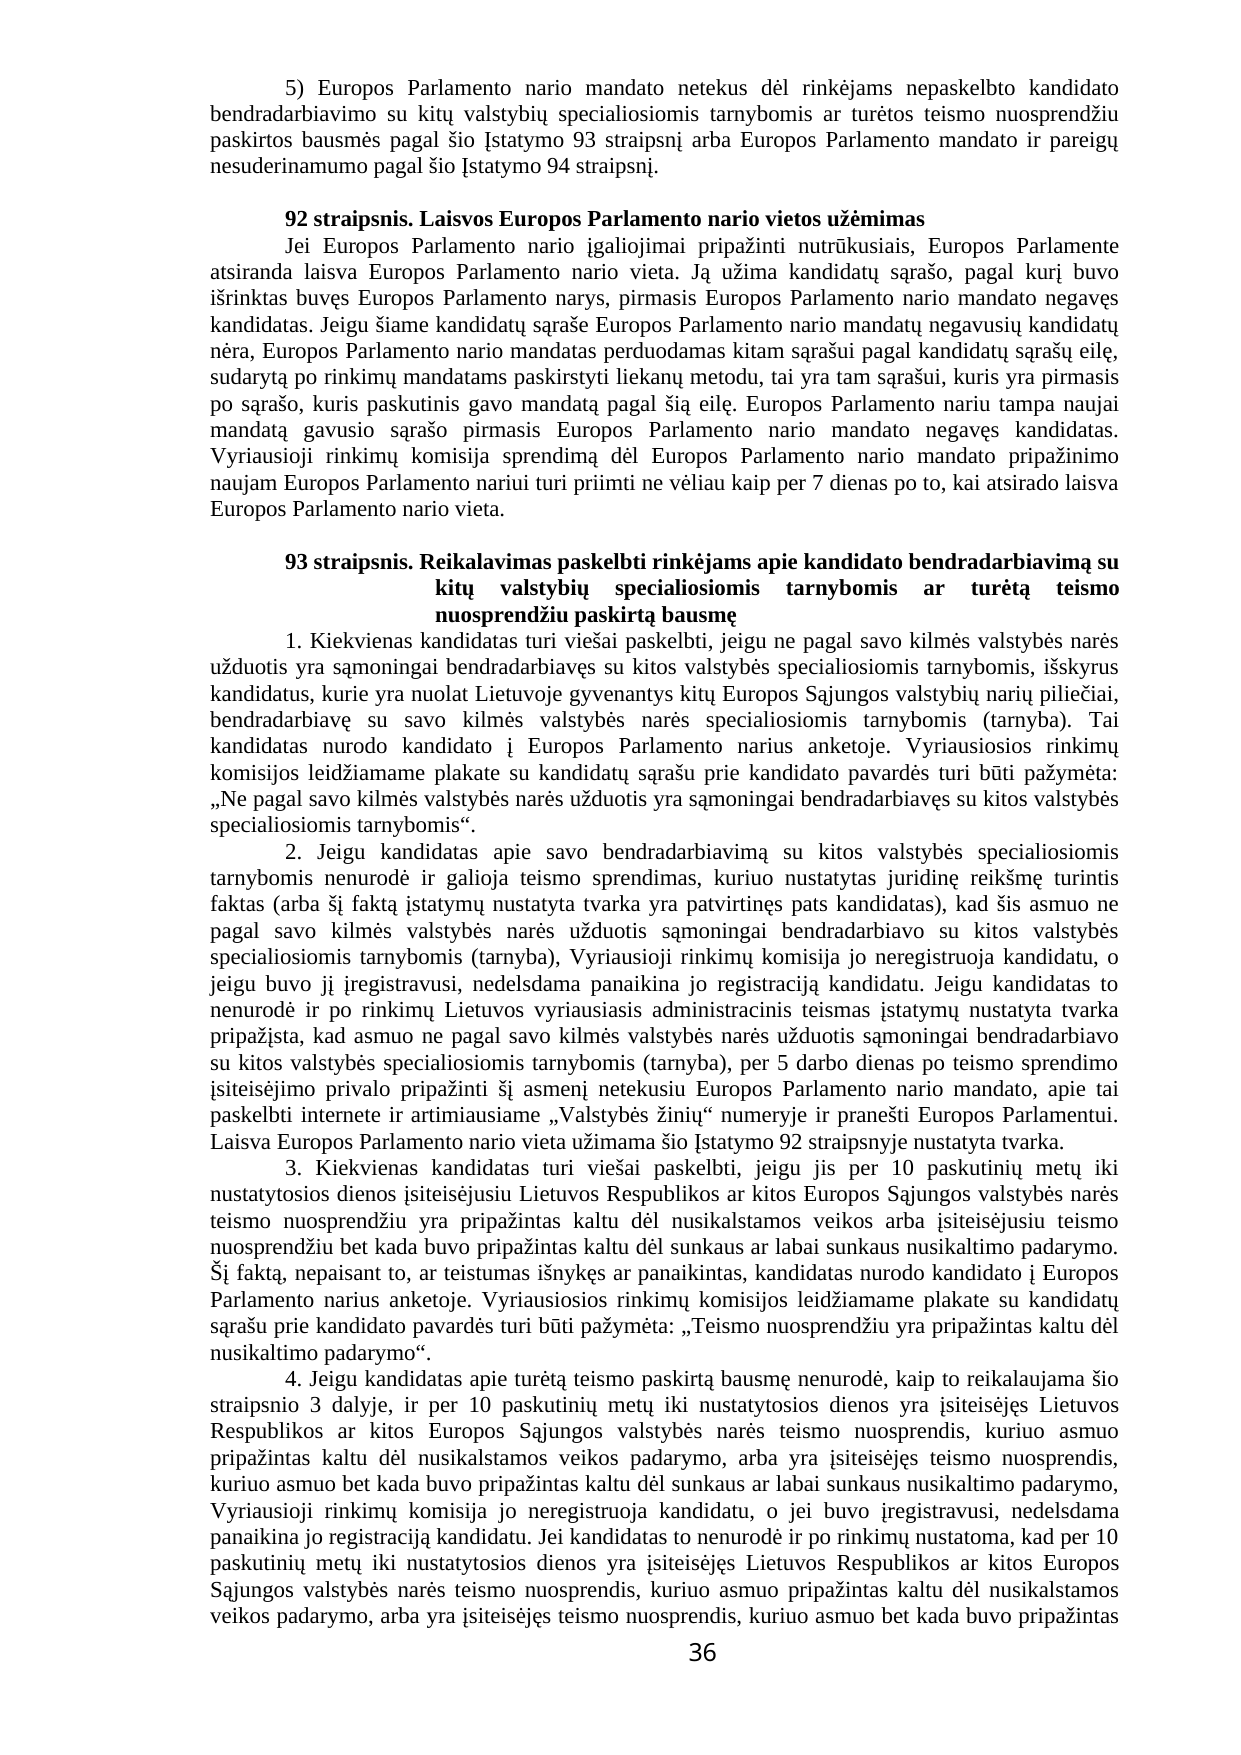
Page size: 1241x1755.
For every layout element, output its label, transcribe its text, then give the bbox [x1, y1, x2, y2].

text 1. Kiekvienas kandidatas turi viešai paskelbti, jeigu ne pagal savo kilmės valstybės narės užduotis yra sąmoningai bendradarbiavęs su kitos valstybės specialiosiomis tarnybomis, išskyrus kandidatus, kurie yra nuolat Lietuvoje gyvenantys kitų Europos Sąjungos valstybių narių piliečiai, bendradarbiavę su savo kilmės valstybės narės specialiosiomis tarnybomis (tarnyba). Tai kandidatas nurodo kandidato į Europos Parlamento narius anketoje. Vyriausiosios rinkimų komisijos leidžiamame plakate su kandidatų sąrašu prie kandidato pavardės turi būti pažymėta: „Ne pagal savo kilmės valstybės narės užduotis yra sąmoningai bendradarbiavęs su kitos valstybės specialiosiomis tarnybomis“. [210, 627, 1120, 838]
text 2. Jeigu kandidatas apie savo bendradarbiavimą su kitos valstybės specialiosiomis tarnybomis nenurodė ir galioja teismo sprendimas, kuriuo nustatytas juridinę reikšmę turintis faktas (arba šį faktą įstatymų nustatyta tvarka yra patvirtinęs pats kandidatas), kad šis asmuo ne pagal savo kilmės valstybės narės užduotis sąmoningai bendradarbiavo su kitos valstybės specialiosiomis tarnybomis (tarnyba), Vyriausioji rinkimų komisija jo neregistruoja kandidatu, o jeigu buvo jį įregistravusi, nedelsdama panaikina jo registraciją kandidatu. Jeigu kandidatas to nenurodė ir po rinkimų Lietuvos vyriausiasis administracinis teismas įstatymų nustatyta tvarka pripažįsta, kad asmuo ne pagal savo kilmės valstybės narės užduotis sąmoningai bendradarbiavo su kitos valstybės specialiosiomis tarnybomis (tarnyba), per 5 darbo dienas po teismo sprendimo įsiteisėjimo privalo pripažinti šį asmenį netekusiu Europos Parlamento nario mandato, apie tai paskelbti internete ir artimiausiame „Valstybės žinių“ numeryje ir pranešti Europos Parlamentui. Laisva Europos Parlamento nario vieta užimama šio Įstatymo 92 straipsnyje nustatyta tvarka. [210, 838, 1120, 1154]
text 93 straipsnis. Reikalavimas paskelbti rinkėjams apie kandidato bendradarbiavimą su kitų valstybių specialiosiomis tarnybomis ar turėtą teismo nuosprendžiu paskirtą bausmę [285, 548, 1120, 627]
text Jei Europos Parlamento nario įgaliojimai pripažinti nutrūkusiais, Europos Parlamente atsiranda laisva Europos Parlamento nario vieta. Ją užima kandidatų sąrašo, pagal kurį buvo išrinktas buvęs Europos Parlamento narys, pirmasis Europos Parlamento nario mandato negavęs kandidatas. Jeigu šiame kandidatų sąraše Europos Parlamento nario mandatų negavusių kandidatų nėra, Europos Parlamento nario mandatas perduodamas kitam sąrašui pagal kandidatų sąrašų eilę, sudarytą po rinkimų mandatams paskirstyti liekanų metodu, tai yra tam sąrašui, kuris yra pirmasis po sąrašo, kuris paskutinis gavo mandatą pagal šią eilę. Europos Parlamento nariu tampa naujai mandatą gavusio sąrašo pirmasis Europos Parlamento nario mandato negavęs kandidatas. Vyriausioji rinkimų komisija sprendimą dėl Europos Parlamento nario mandato pripažinimo naujam Europos Parlamento nariui turi priimti ne vėliau kaip per 7 dienas po to, kai atsirado laisva Europos Parlamento nario vieta. [210, 232, 1120, 522]
text 92 straipsnis. Laisvos Europos Parlamento nario vietos užėmimas [210, 205, 1120, 232]
text 5) Europos Parlamento nario mandato netekus dėl rinkėjams nepaskelbto kandidato bendradarbiavimo su kitų valstybių specialiosiomis tarnybomis ar turėtos teismo nuosprendžiu paskirtos bausmės pagal šio Įstatymo 93 straipsnį arba Europos Parlamento mandato ir pareigų nesuderinamumo pagal šio Įstatymo 94 straipsnį. [210, 73, 1120, 179]
text 4. Jeigu kandidatas apie turėtą teismo paskirtą bausmę nenurodė, kaip to reikalaujama šio straipsnio 3 dalyje, ir per 10 paskutinių metų iki nustatytosios dienos yra įsiteisėjęs Lietuvos Respublikos ar kitos Europos Sąjungos valstybės narės teismo nuosprendis, kuriuo asmuo pripažintas kaltu dėl nusikalstamos veikos padarymo, arba yra įsiteisėjęs teismo nuosprendis, kuriuo asmuo bet kada buvo pripažintas kaltu dėl sunkaus ar labai sunkaus nusikaltimo padarymo, Vyriausioji rinkimų komisija jo neregistruoja kandidatu, o jei buvo įregistravusi, nedelsdama panaikina jo registraciją kandidatu. Jei kandidatas to nenurodė ir po rinkimų nustatoma, kad per 10 paskutinių metų iki nustatytosios dienos yra įsiteisėjęs Lietuvos Respublikos ar kitos Europos Sąjungos valstybės narės teismo nuosprendis, kuriuo asmuo pripažintas kaltu dėl nusikalstamos veikos padarymo, arba yra įsiteisėjęs teismo nuosprendis, kuriuo asmuo bet kada buvo pripažintas [210, 1365, 1120, 1628]
text 3. Kiekvienas kandidatas turi viešai paskelbti, jeigu jis per 10 paskutinių metų iki nustatytosios dienos įsiteisėjusiu Lietuvos Respublikos ar kitos Europos Sąjungos valstybės narės teismo nuosprendžiu yra pripažintas kaltu dėl nusikalstamos veikos arba įsiteisėjusiu teismo nuosprendžiu bet kada buvo pripažintas kaltu dėl sunkaus ar labai sunkaus nusikaltimo padarymo. Šį faktą, nepaisant to, ar teistumas išnykęs ar panaikintas, kandidatas nurodo kandidato į Europos Parlamento narius anketoje. Vyriausiosios rinkimų komisijos leidžiamame plakate su kandidatų sąrašu prie kandidato pavardės turi būti pažymėta: „Teismo nuosprendžiu yra pripažintas kaltu dėl nusikaltimo padarymo“. [210, 1154, 1120, 1365]
